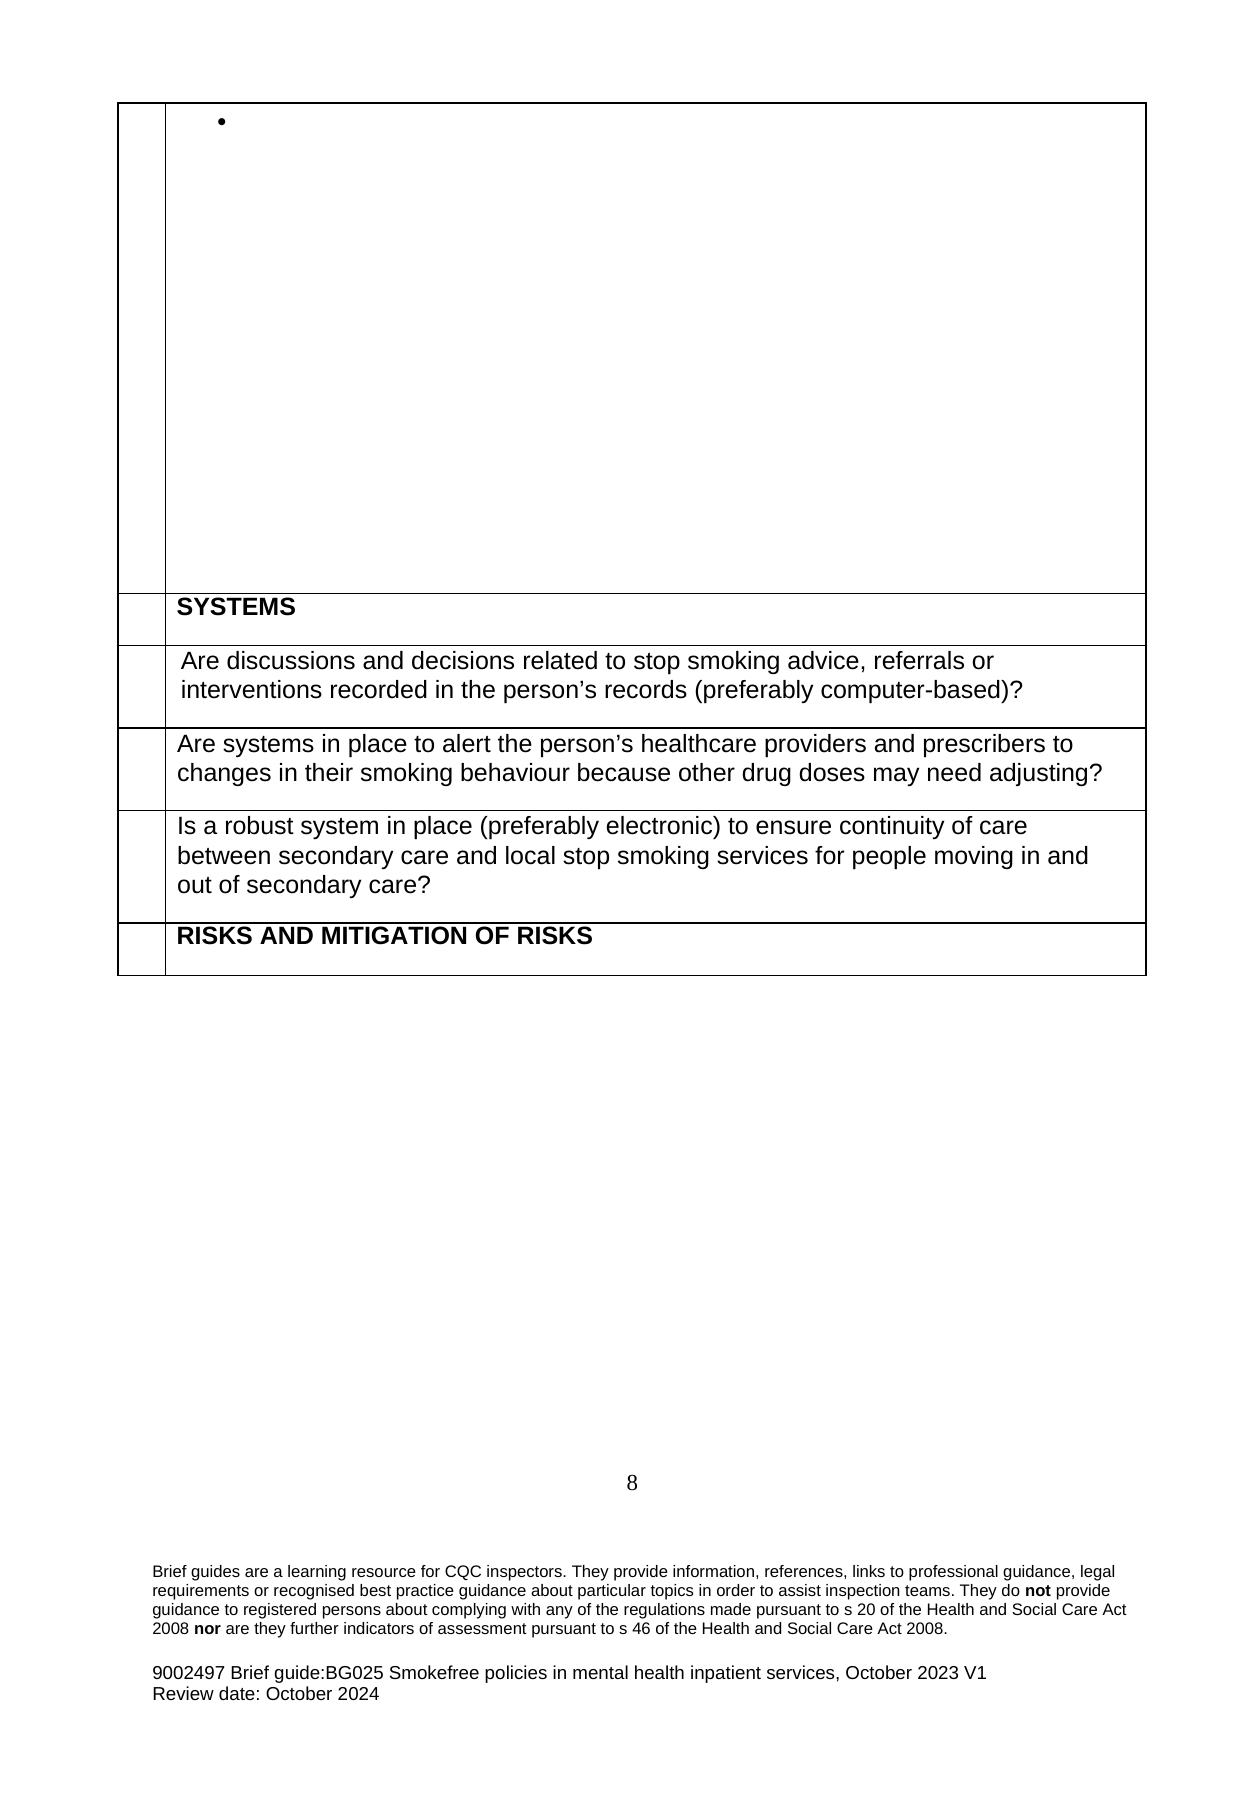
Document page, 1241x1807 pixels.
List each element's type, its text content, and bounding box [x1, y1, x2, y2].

table_cell Are systems in place to alert the person’s healthcare providers and prescribers to changes in their smoking behaviour because other drug doses may need adjusting? [166, 729, 1145, 810]
table_cell [166, 104, 1145, 593]
table_cell Are discussions and decisions related to stop smoking advice, referrals or interventions recorded in the person’s records (preferably computer-based)? [166, 646, 1145, 727]
table_cell Is a robust system in place (preferably electronic) to ensure continuity of care between secondary care and local stop smoking services for people moving in and out of secondary care? [166, 811, 1145, 922]
table_cell [119, 594, 165, 645]
table_cell [119, 811, 165, 922]
table_cell SYSTEMS [166, 594, 1145, 645]
table_cell [119, 646, 165, 727]
table_cell [119, 729, 165, 810]
table_cell RISKS AND MITIGATION OF RISKS [166, 924, 1145, 975]
table_cell [119, 924, 165, 975]
table_cell [119, 104, 165, 593]
